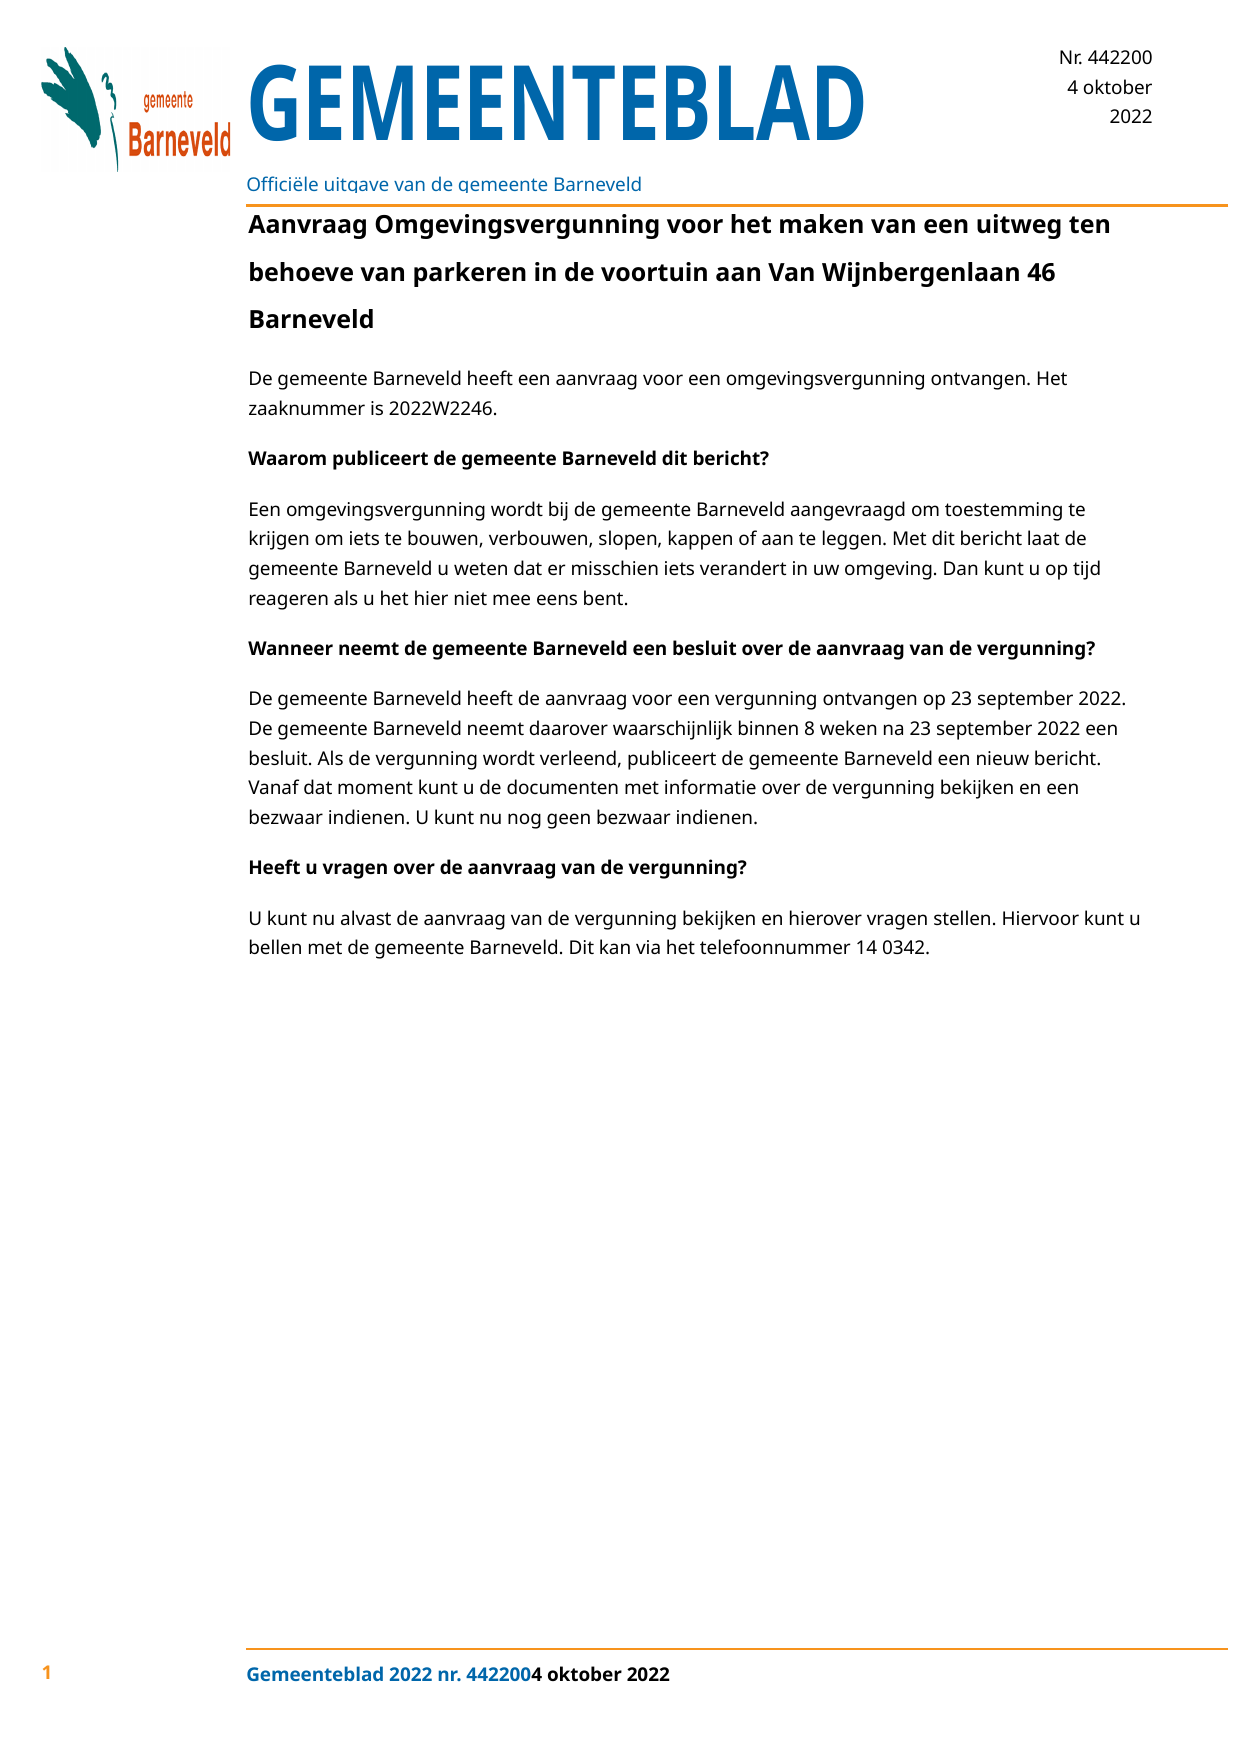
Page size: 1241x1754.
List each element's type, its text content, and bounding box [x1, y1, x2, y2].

text De gemeente Barneveld heeft de aanvraag voor een vergunning ontvangen op 23 september 2022. De gemeente Barneveld neemt daarover waarschijnlijk binnen 8 weken na 23 september 2022 een besluit. Als de vergunning wordt verleend, publiceert de gemeente Barneveld een nieuw bericht. Vanaf dat moment kunt u de documenten met informatie over de vergunning bekijken en een bezwaar indienen. U kunt nu nog geen bezwaar indienen. [248, 686, 1152, 829]
text Wanneer neemt de gemeente Barneveld een besluit over de aanvraag van de vergunning? [248, 635, 1152, 661]
picture [41, 47, 231, 172]
text Aanvraag Omgevingsvergunning voor het maken van een uitweg ten behoeve van parkeren in de voortuin aan Van Wijnbergenlaan 46 Barneveld [248, 207, 1152, 336]
text Een omgevingsvergunning wordt bij de gemeente Barneveld aangevraagd om toestemming te krijgen om iets te bouwen, verbouwen, slopen, kappen of aan te leggen. Met dit bericht laat de gemeente Barneveld u weten dat er misschien iets verandert in uw omgeving. Dan kunt u op tijd reageren als u het hier niet mee eens bent. [248, 496, 1152, 610]
text U kunt nu alvast de aanvraag van de vergunning bekijken en hierover vragen stellen. Hiervoor kunt u bellen met de gemeente Barneveld. Dit kan via het telefoonnummer 14 0342. [248, 905, 1152, 960]
text Waarom publiceert de gemeente Barneveld dit bericht? [248, 446, 1152, 471]
text Heeft u vragen over de aanvraag van de vergunning? [248, 854, 1152, 880]
text De gemeente Barneveld heeft een aanvraag voor een omgevingsvergunning ontvangen. Het zaaknummer is 2022W2246. [248, 366, 1152, 421]
